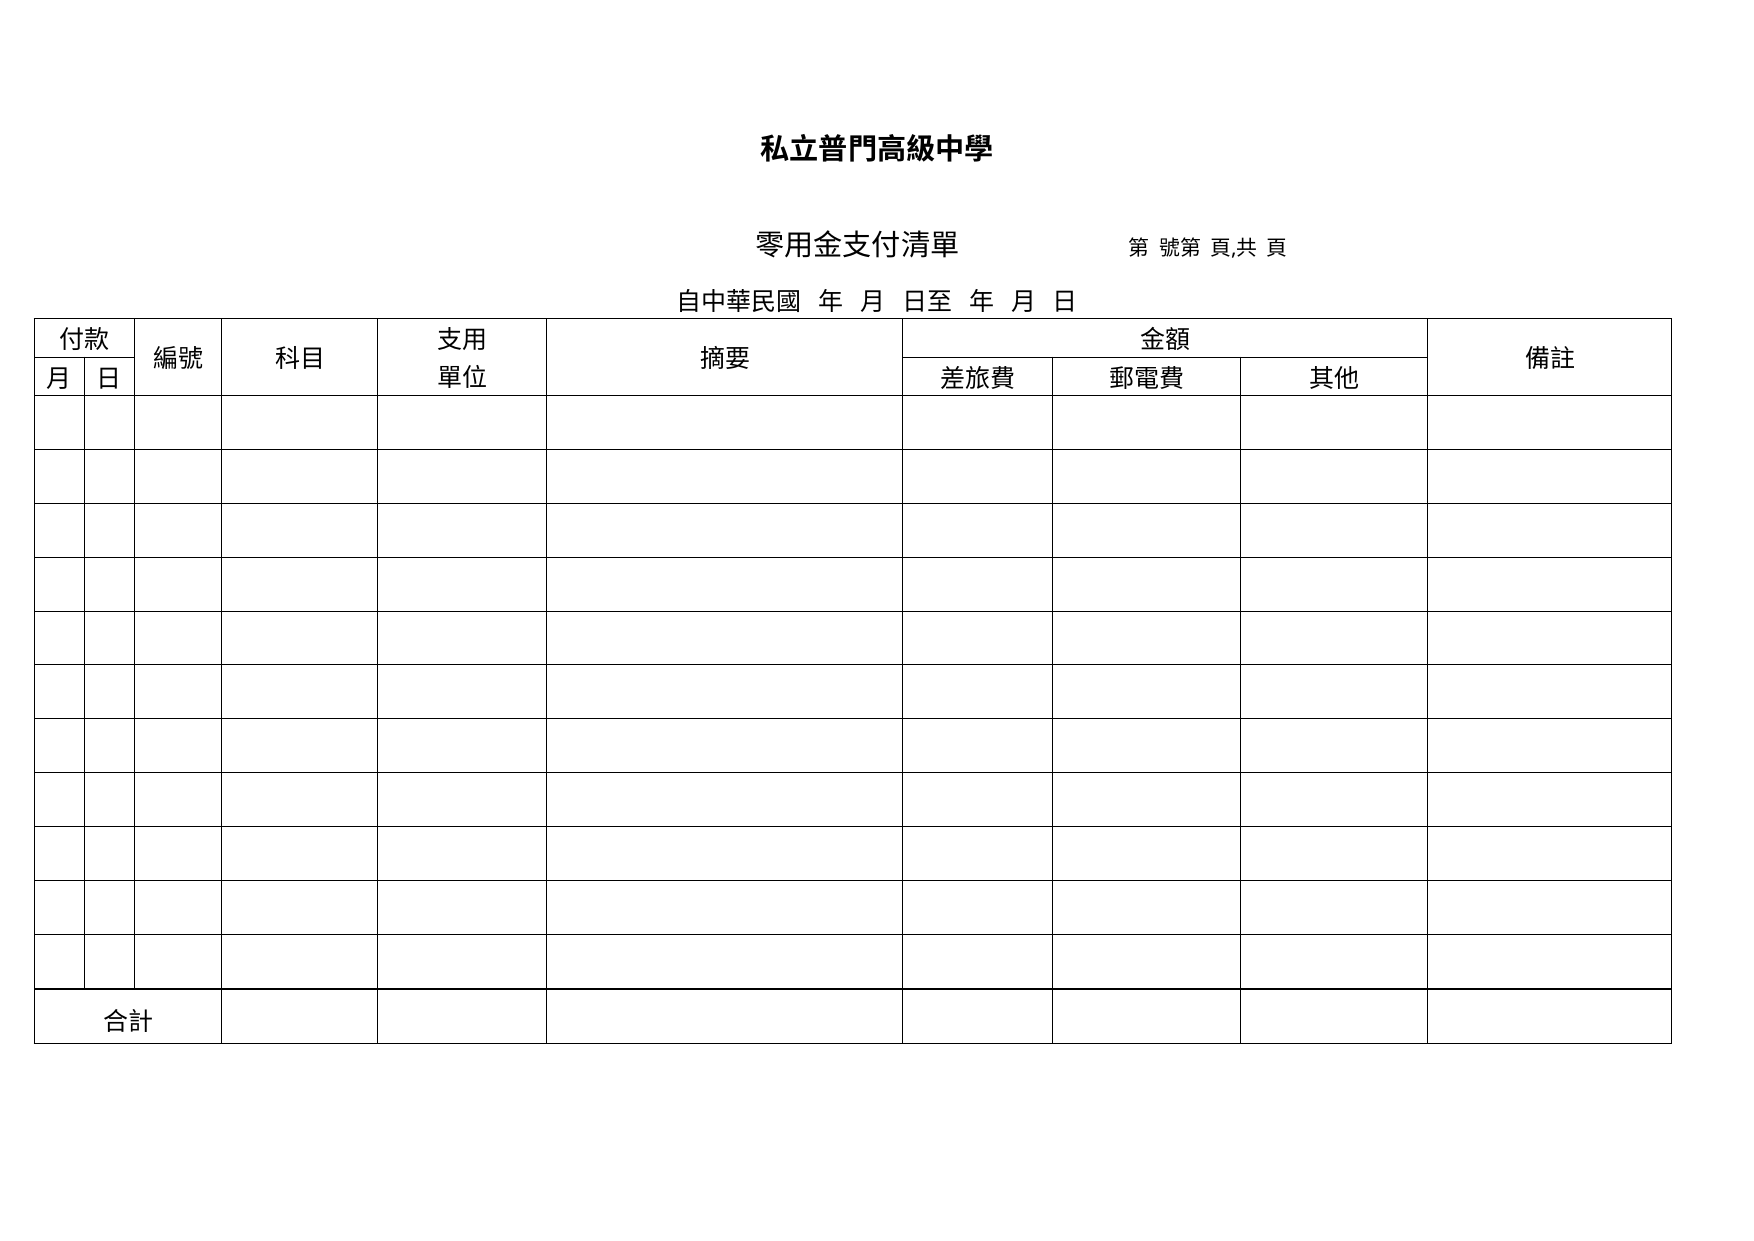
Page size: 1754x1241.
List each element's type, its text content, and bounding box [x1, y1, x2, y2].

table_cell [903, 450, 1052, 503]
text 私立普門高級中學 [59, 109, 1695, 184]
table_cell [903, 935, 1052, 987]
table_cell [1241, 719, 1427, 772]
table_cell [35, 396, 84, 449]
table_cell [1053, 450, 1240, 503]
table_cell [903, 881, 1052, 934]
table_cell [135, 612, 221, 664]
table_cell [1428, 612, 1671, 664]
table_cell 月 [35, 358, 84, 395]
table_cell [135, 827, 221, 880]
table_cell [547, 719, 902, 772]
table_cell [378, 881, 546, 934]
table_cell [1241, 504, 1427, 557]
table_cell [85, 881, 134, 934]
table_cell [222, 935, 377, 987]
table_cell [222, 881, 377, 934]
table_cell [222, 665, 377, 718]
table_cell [135, 450, 221, 503]
table_cell [1428, 827, 1671, 880]
table_cell [378, 558, 546, 611]
table_header 科目 [222, 319, 377, 395]
table_cell [547, 881, 902, 934]
table_cell [903, 504, 1052, 557]
table_cell 日 [85, 358, 134, 395]
table_cell [1053, 558, 1240, 611]
table_cell [1053, 396, 1240, 449]
table_cell [1428, 504, 1671, 557]
table_cell [85, 935, 134, 987]
table_cell [1428, 773, 1671, 826]
table_cell [222, 504, 377, 557]
table_cell [1241, 881, 1427, 934]
table_cell [135, 558, 221, 611]
table_cell [547, 504, 902, 557]
table_cell [1241, 558, 1427, 611]
table_cell [222, 827, 377, 880]
table_cell [903, 396, 1052, 449]
table_cell [135, 665, 221, 718]
table_cell [378, 396, 546, 449]
table_header 編號 [135, 319, 221, 395]
table_cell [903, 773, 1052, 826]
table_cell [85, 719, 134, 772]
table_cell [222, 558, 377, 611]
table_cell [135, 935, 221, 987]
table_cell [135, 504, 221, 557]
table_cell [135, 719, 221, 772]
table_cell 其他 [1241, 358, 1427, 395]
table_cell [222, 990, 377, 1042]
table_cell [85, 396, 134, 449]
table_cell [378, 719, 546, 772]
table_cell [1241, 612, 1427, 664]
table_cell [1428, 935, 1671, 987]
table_cell [1053, 612, 1240, 664]
table_cell [1241, 665, 1427, 718]
table_cell [85, 665, 134, 718]
table_cell [1241, 773, 1427, 826]
table_cell [1053, 665, 1240, 718]
table_cell [378, 450, 546, 503]
table_cell [35, 719, 84, 772]
table_header 摘要 [547, 319, 902, 395]
table_cell [1428, 665, 1671, 718]
table_cell [1053, 881, 1240, 934]
table_cell [903, 665, 1052, 718]
table_cell [1241, 450, 1427, 503]
table_cell [903, 990, 1052, 1042]
table_cell [547, 935, 902, 987]
table_cell [222, 612, 377, 664]
table_cell [1241, 990, 1427, 1042]
table_cell [35, 504, 84, 557]
table_cell [222, 396, 377, 449]
table_cell [1428, 396, 1671, 449]
table_cell [85, 504, 134, 557]
table_cell [35, 827, 84, 880]
table_cell [135, 773, 221, 826]
table_cell [378, 827, 546, 880]
table_cell [547, 773, 902, 826]
table_cell [378, 935, 546, 987]
table_cell [35, 665, 84, 718]
table_cell [547, 396, 902, 449]
table_cell [1428, 450, 1671, 503]
table_cell [1241, 827, 1427, 880]
text 零用金支付清單 第 號第 頁,共 頁 [59, 206, 1695, 281]
table_cell [222, 450, 377, 503]
table_cell [547, 558, 902, 611]
table_cell [35, 881, 84, 934]
table_cell [1428, 990, 1671, 1042]
table_cell [1053, 990, 1240, 1042]
table_cell [35, 558, 84, 611]
table_cell [547, 450, 902, 503]
table_cell [35, 773, 84, 826]
table_cell 郵電費 [1053, 358, 1240, 395]
table_cell [378, 665, 546, 718]
table_cell 差旅費 [903, 358, 1052, 395]
table_header 付款 [35, 319, 134, 357]
table_cell [547, 612, 902, 664]
table_cell [903, 612, 1052, 664]
table_cell [1428, 558, 1671, 611]
table_cell [547, 990, 902, 1042]
table_cell [903, 558, 1052, 611]
table_cell [222, 719, 377, 772]
table_cell [378, 990, 546, 1042]
table_cell [903, 827, 1052, 880]
table_cell [85, 773, 134, 826]
table_cell [1053, 719, 1240, 772]
table_cell [1053, 935, 1240, 987]
table_cell [1053, 504, 1240, 557]
table_cell [547, 827, 902, 880]
table_cell [85, 827, 134, 880]
text 自中華民國 年 月 日至 年 月 日 [59, 281, 1695, 318]
table_cell [1053, 827, 1240, 880]
table_cell [35, 450, 84, 503]
table_cell [1241, 935, 1427, 987]
table_cell [378, 773, 546, 826]
table_cell [35, 612, 84, 664]
table_header 支用 單位 [378, 319, 546, 395]
table_cell [85, 450, 134, 503]
table_cell [547, 665, 902, 718]
table_cell [1428, 881, 1671, 934]
table_cell [35, 935, 84, 987]
table_cell [378, 612, 546, 664]
table_cell [1428, 719, 1671, 772]
table_cell 合計 [35, 990, 221, 1042]
table_cell [135, 881, 221, 934]
table_header 金額 [903, 319, 1427, 357]
table_header 備註 [1428, 319, 1671, 395]
table_cell [1053, 773, 1240, 826]
table_cell [222, 773, 377, 826]
table_cell [135, 396, 221, 449]
table_cell [378, 504, 546, 557]
table_cell [85, 558, 134, 611]
table_cell [1241, 396, 1427, 449]
table_cell [903, 719, 1052, 772]
table_cell [85, 612, 134, 664]
